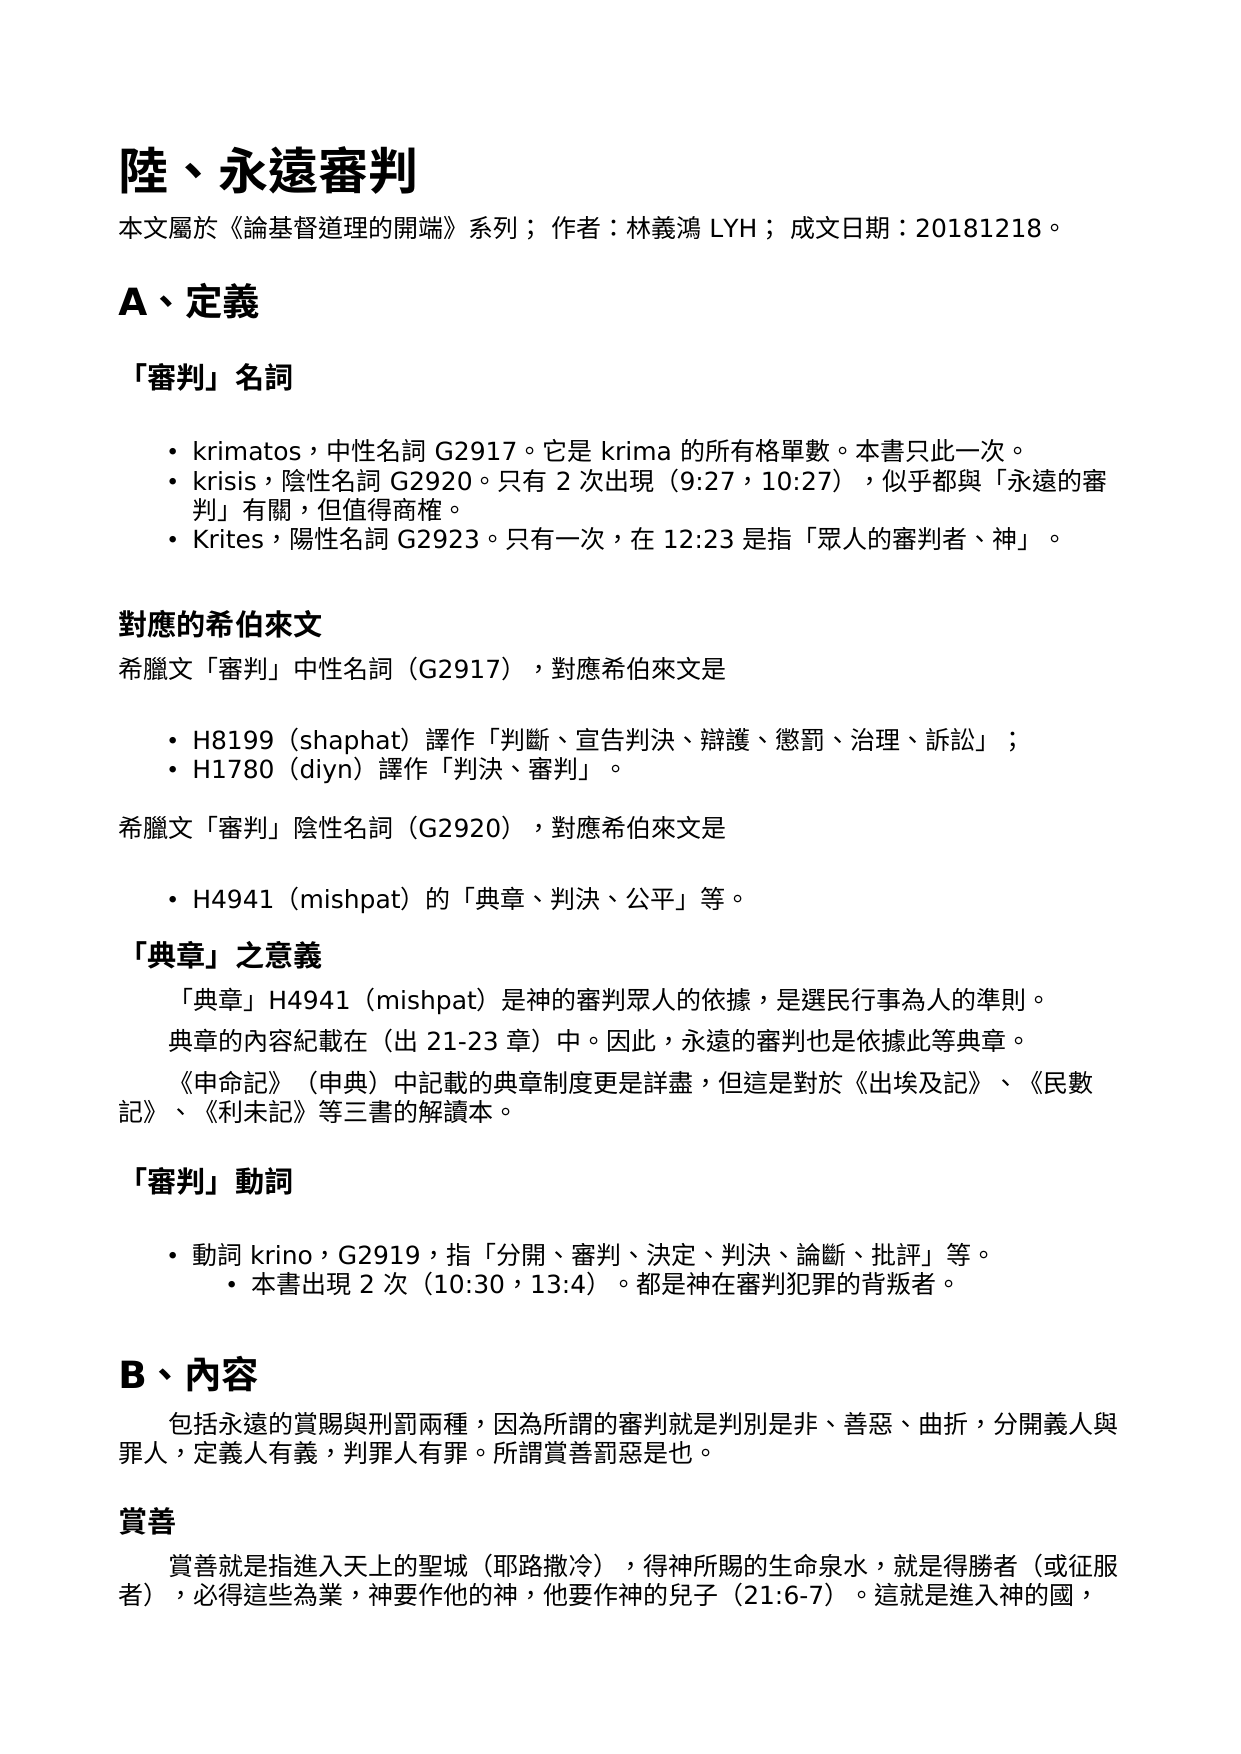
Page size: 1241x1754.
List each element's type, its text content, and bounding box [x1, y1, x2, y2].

text 賞善就是指進入天上的聖城（耶路撒冷），得神所賜的生命泉水，就是得勝者（或征服者），必得這些為業，神要作他的神，他要作神的兒子（21:6-7）。這就是進入神的國， [118, 1552, 1122, 1611]
text 希臘文「審判」陰性名詞（G2920），對應希伯來文是 [118, 814, 1122, 843]
list krimatos，中性名詞 G2917。它是 krima 的所有格單數。本書只此一次。 [177, 438, 1122, 467]
subtitle B、內容 [118, 1354, 1122, 1397]
text 包括永遠的賞賜與刑罰兩種，因為所謂的審判就是判別是非、善惡、曲折，分開義人與罪人，定義人有義，判罪人有罪。所謂賞善罰惡是也。 [118, 1410, 1122, 1468]
list 動詞 krino，G2919，指「分開、審判、決定、判決、論斷、批評」等。 [177, 1241, 1122, 1270]
subtitle 對應的希伯來文 [118, 609, 1122, 643]
list H1780（diyn）譯作「判決、審判」。 [177, 756, 1122, 785]
list krisis，陰性名詞 G2920。只有 2 次出現（9:27，10:27），似乎都與「永遠的審判」有關，但值得商榷。 [177, 467, 1122, 525]
text 本文屬於《論基督道理的開端》系列； 作者：林義鴻 LYH； 成文日期：20181218。 [118, 214, 1122, 243]
list Krites，陽性名詞 G2923。只有一次，在 12:23 是指「眾人的審判者、神」。 [177, 525, 1122, 554]
subtitle A、定義 [118, 281, 1122, 324]
text 希臘文「審判」中性名詞（G2917），對應希伯來文是 [118, 655, 1122, 684]
list H4941（mishpat）的「典章、判決、公平」等。 [177, 885, 1122, 914]
text 「典章」H4941（mishpat）是神的審判眾人的依據，是選民行事為人的準則。 [118, 986, 1122, 1015]
subtitle 「審判」名詞 [118, 362, 1122, 396]
text 《申命記》（申典）中記載的典章制度更是詳盡，但這是對於《出埃及記》、《民數記》、《利未記》等三書的解讀本。 [118, 1069, 1122, 1128]
subtitle 「典章」之意義 [118, 939, 1122, 973]
list H8199（shaphat）譯作「判斷、宣告判決、辯護、懲罰、治理、訴訟」； [177, 726, 1122, 756]
subtitle 賞善 [118, 1506, 1122, 1540]
text 典章的內容紀載在（出 21-23 章）中。因此，永遠的審判也是依據此等典章。 [118, 1028, 1122, 1057]
subtitle 「審判」動詞 [118, 1165, 1122, 1199]
list 本書出現 2 次（10:30，13:4）。都是神在審判犯罪的背叛者。 [236, 1270, 1122, 1299]
subtitle 陸、永遠審判 [118, 143, 1122, 201]
